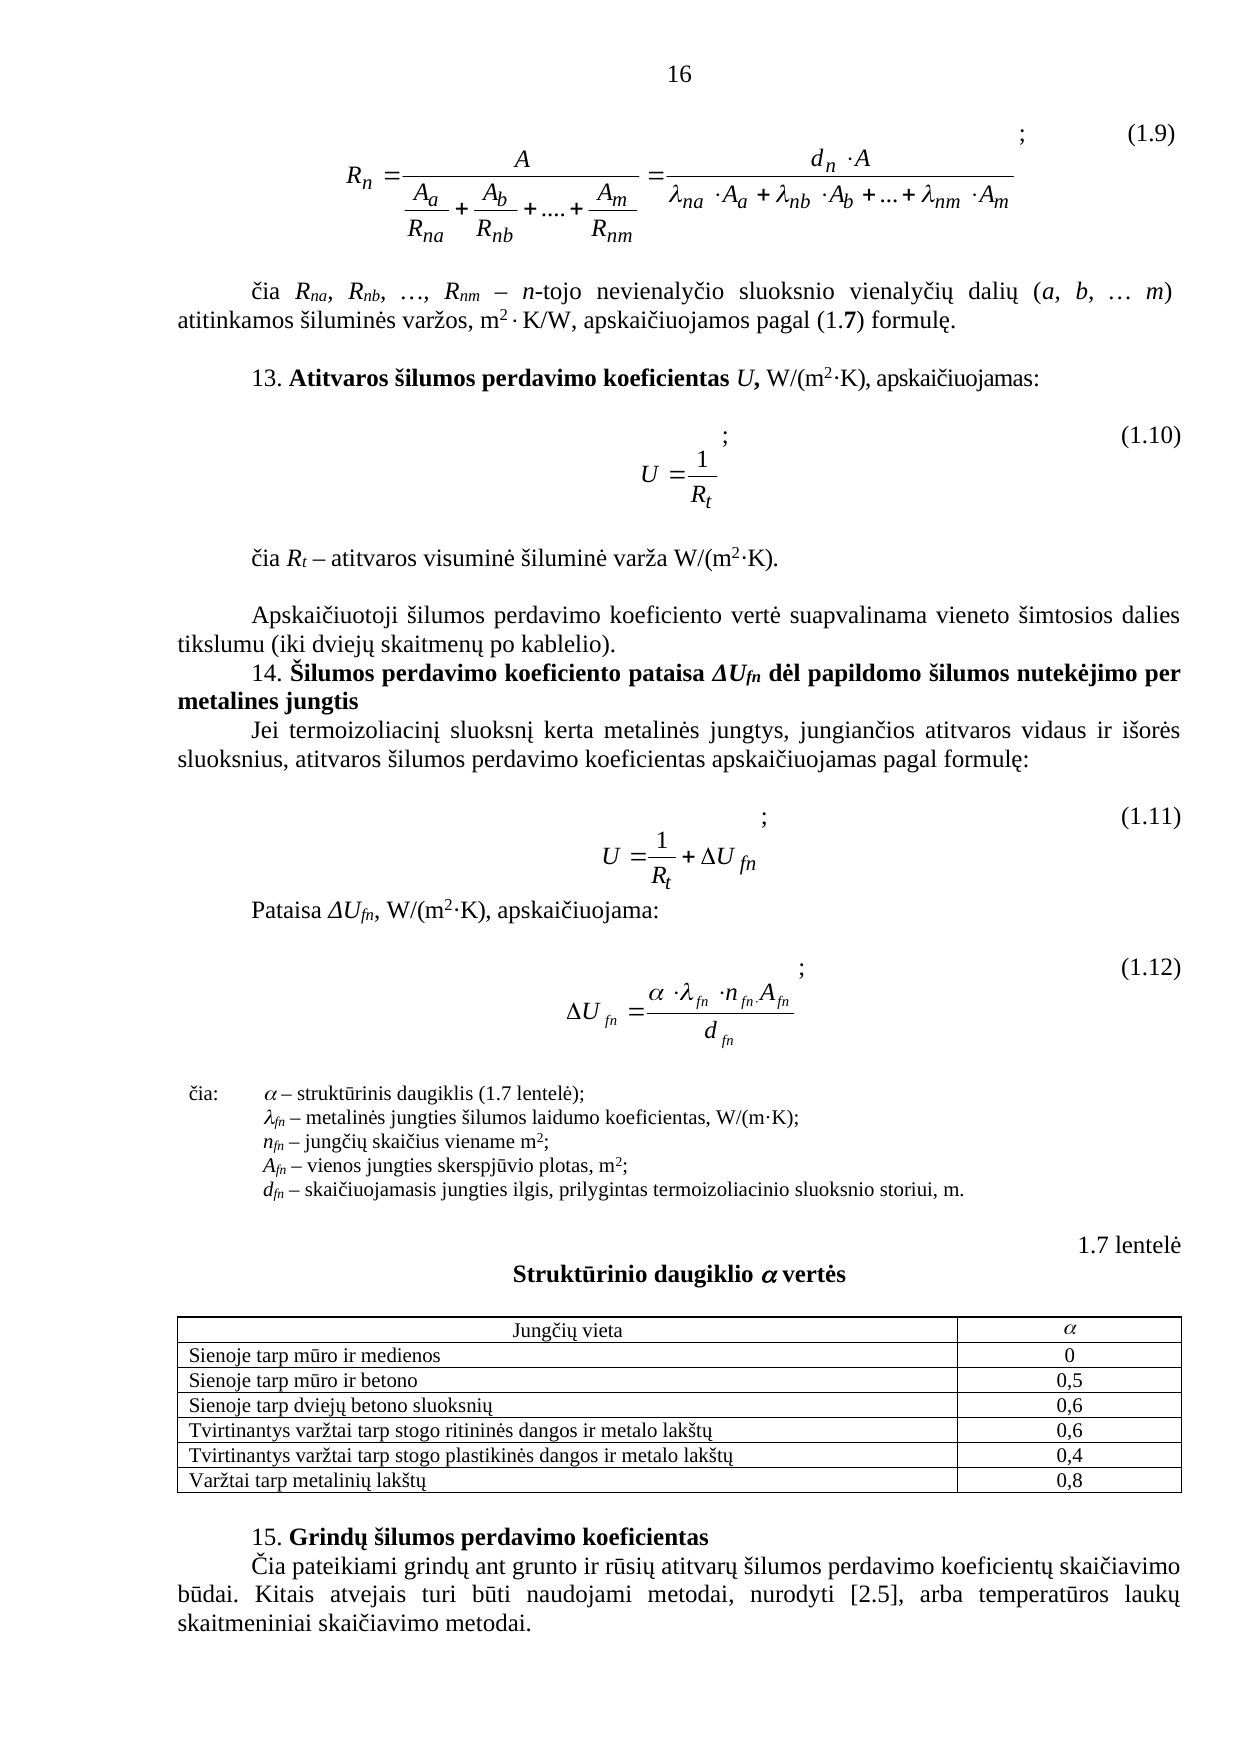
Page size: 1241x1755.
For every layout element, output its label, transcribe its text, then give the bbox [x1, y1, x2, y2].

text 1.7 lentelė [177, 1230, 1181, 1259]
text Pataisa ΔUfn, W/(m2·K), apskaičiuojama: [177, 895, 1181, 924]
table_cell [177, 1153, 252, 1177]
text 13. atitvaros šilumos perdavimo koeficientas U, W/(m2·K), apskaičiuojamas: [177, 363, 1181, 391]
table_cell Sienoje tarp mūro ir betono [178, 1368, 957, 1392]
table_cell Afn – vienos jungties skerspjūvio plotas, m2; [252, 1153, 1181, 1177]
table_cell 0,4 [958, 1443, 1181, 1467]
table_cell 0,6 [958, 1393, 1181, 1417]
table_cell dfn – skaičiuojamasis jungties ilgis, prilygintas termoizoliacinio sluoksnio storiui, m. [252, 1178, 1181, 1201]
table_header  – struktūrinis daugiklis (1.7 lentelė); [252, 1081, 1181, 1105]
table_cell tvirtinantys varžtai tarp stogo ritininės dangos ir metalo lakštų [178, 1418, 957, 1442]
text čia pateikiami grindų ant grunto ir rūsių atitvarų šilumos perdavimo koeficientų skaičiavimo būdai. Kitais atvejais turi būti naudojami metodai, nurodyti [2.5], arba temperatūros laukų skaitmeniniai skaičiavimo metodai. [177, 1551, 1181, 1637]
table_cell tvirtinantys varžtai tarp stogo plastikinės dangos ir metalo lakštų [178, 1443, 957, 1467]
table_cell nfn – jungčių skaičius viename m2; [252, 1129, 1181, 1153]
text čia Rt – atitvaros visuminė šiluminė varža W/(m2·K). [177, 543, 1181, 571]
text 15. grindų šilumos perdavimo koeficientas [177, 1522, 1181, 1551]
table_cell 0,5 [958, 1368, 1181, 1392]
table_header  [958, 1318, 1181, 1342]
table_cell 0,6 [958, 1418, 1181, 1442]
table_cell [177, 1178, 252, 1201]
text Apskaičiuotoji šilumos perdavimo koeficiento vertė suapvalinama vieneto šimtosios dalies tikslumu (iki dviejų skaitmenų po kablelio). [177, 600, 1181, 658]
text ; (1.10) [177, 420, 1181, 514]
text ; (1.9) [177, 118, 1187, 248]
text ; (1.12) [177, 952, 1181, 1052]
table_cell [177, 1105, 252, 1129]
table_cell Sienoje tarp mūro ir medienos [178, 1343, 957, 1367]
text 14. šilumos perdavimo koeficiento pataisa ΔUfn dėl papildomo šilumos nutekėjimo per metalines jungtis [177, 658, 1181, 715]
table_header čia: [177, 1081, 252, 1105]
table_header Jungčių vieta [178, 1318, 957, 1342]
text Struktūrinio daugiklio  vertės [177, 1259, 1181, 1288]
table_cell fn – metalinės jungties šilumos laidumo koeficientas, W/(m·K); [252, 1105, 1181, 1129]
table_cell [177, 1129, 252, 1153]
text Jei termoizoliacinį sluoksnį kerta metalinės jungtys, jungiančios atitvaros vidaus ir išorės sluoksnius, atitvaros šilumos perdavimo koeficientas apskaičiuojamas pagal formulę: [177, 715, 1181, 773]
table_cell 0 [958, 1343, 1181, 1367]
text čia Rna, Rnb, …, Rnm – n-tojo nevienalyčio sluoksnio vienalyčių dalių (a, b, … m) atitinkamos šiluminės varžos, m2K/W, apskaičiuojamos pagal (1.7) formulę. [177, 276, 1172, 334]
table_cell 0,8 [958, 1468, 1181, 1492]
table_cell Sienoje tarp dviejų betono sluoksnių [178, 1393, 957, 1417]
table_cell varžtai tarp metalinių lakštų [178, 1468, 957, 1492]
text ; (1.11) [177, 801, 1181, 895]
